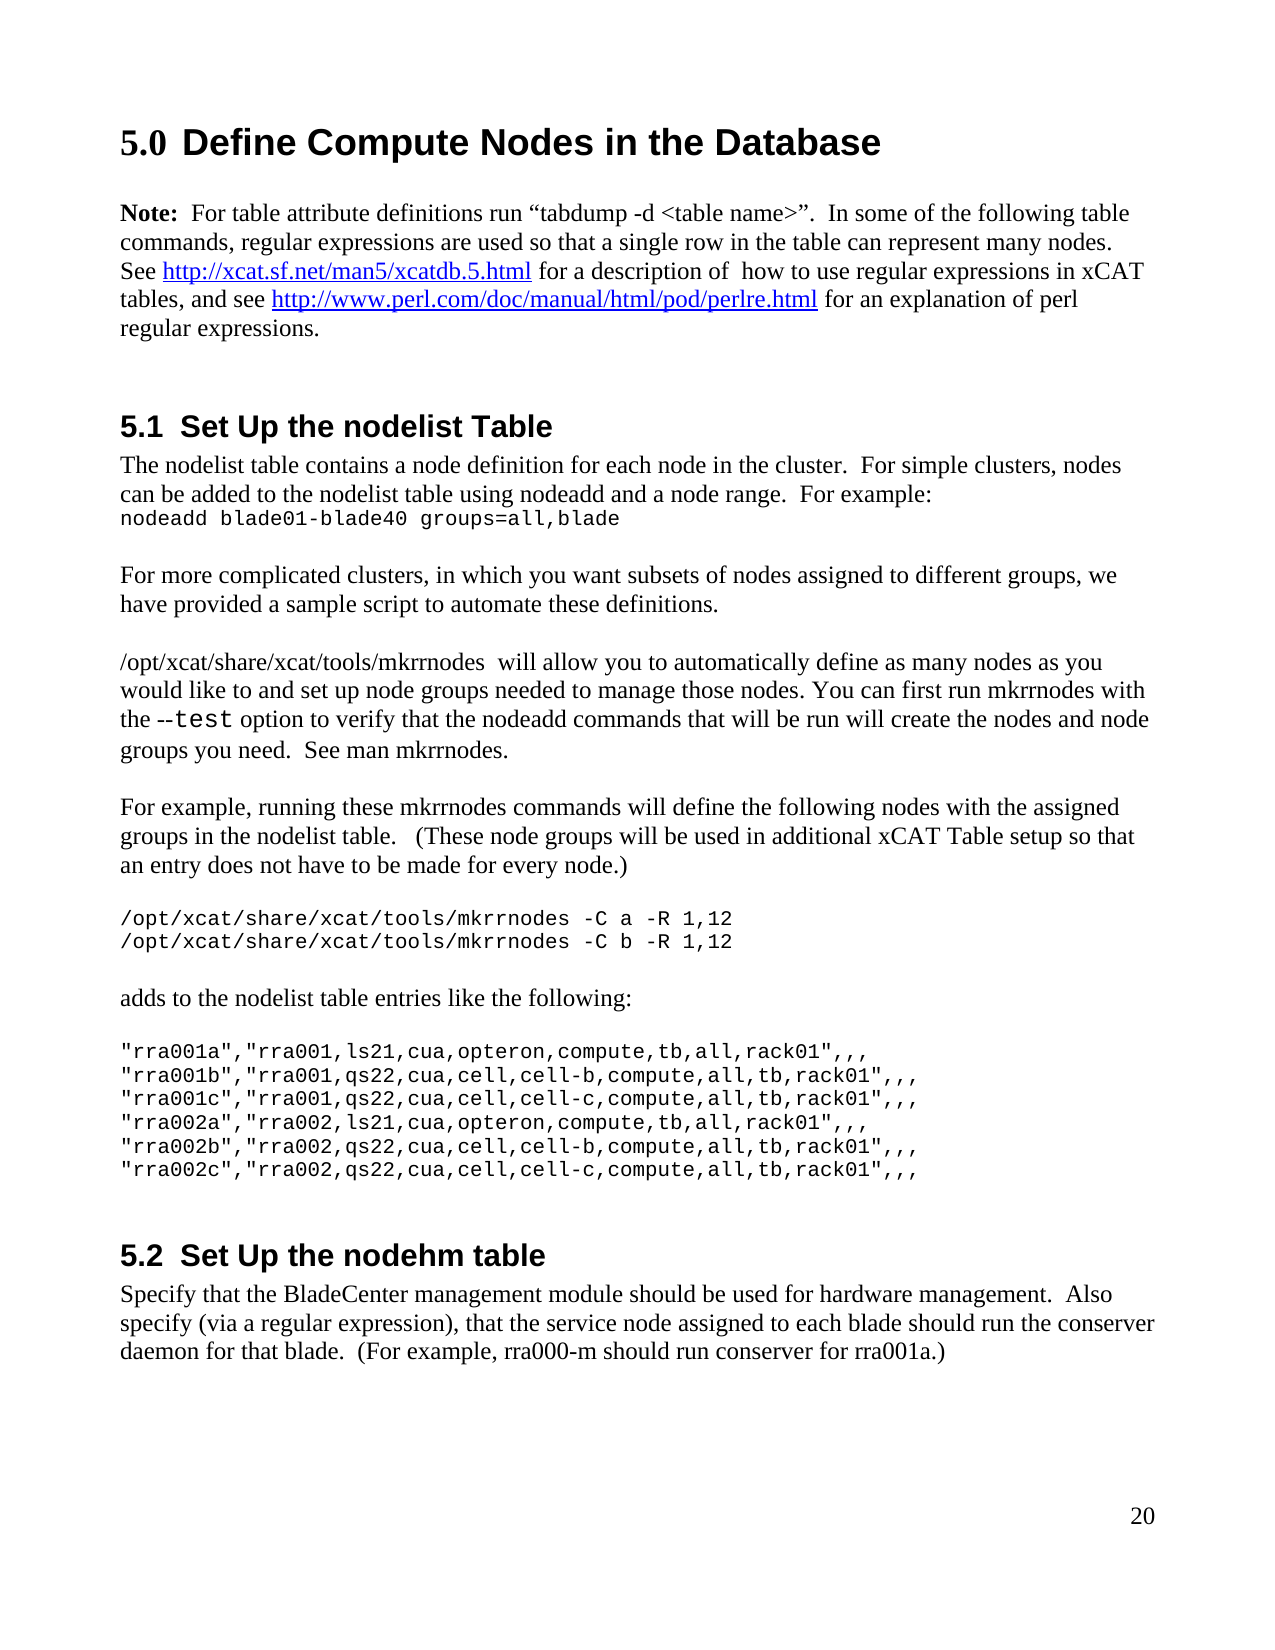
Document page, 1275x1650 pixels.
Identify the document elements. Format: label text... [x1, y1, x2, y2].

text nodeadd blade01-blade40 groups=all,blade [120, 508, 1155, 532]
text "rra002c","rra002,qs22,cua,cell,cell-c,compute,all,tb,rack01",,, [120, 1159, 1155, 1183]
text /opt/xcat/share/xcat/tools/mkrrnodes -C b -R 1,12 [120, 931, 1155, 955]
subtitle Set Up the nodehm table [120, 1237, 1155, 1273]
text "rra002a","rra002,ls21,cua,opteron,compute,tb,all,rack01",,, [120, 1112, 1155, 1136]
text The nodelist table contains a node definition for each node in the cluster. For simple clusters, nodes can be added to the nodelist table using nodeadd and a node range. For example: [120, 451, 1155, 508]
text "rra001b","rra001,qs22,cua,cell,cell-b,compute,all,tb,rack01",,, [120, 1065, 1155, 1088]
text Specify that the BladeCenter management module should be used for hardware management. Also specify (via a regular expression), that the service node assigned to each blade should run the conserver daemon for that blade. (For example, rra000-m should run conserver for rra001a.) [120, 1279, 1155, 1365]
text "rra001a","rra001,ls21,cua,opteron,compute,tb,all,rack01",,, [120, 1041, 1155, 1065]
text For more complicated clusters, in which you want subsets of nodes assigned to different groups, we have provided a sample script to automate these definitions. [120, 560, 1155, 618]
text "rra001c","rra001,qs22,cua,cell,cell-c,compute,all,tb,rack01",,, [120, 1088, 1155, 1112]
text adds to the nodelist table entries like the following: [120, 983, 1155, 1012]
subtitle Set Up the nodelist Table [120, 408, 1155, 444]
text "rra002b","rra002,qs22,cua,cell,cell-b,compute,all,tb,rack01",,, [120, 1136, 1155, 1159]
text For example, running these mkrrnodes commands will define the following nodes with the assigned groups in the nodelist table. (These node groups will be used in additional xCAT Table setup so that an entry does not have to be made for every node.) [120, 792, 1155, 879]
text /opt/xcat/share/xcat/tools/mkrrnodes will allow you to automatically define as many nodes as you would like to and set up node groups needed to manage those nodes. You can first run mkrrnodes with the --test option to verify that the nodeadd commands that will be run will create the nodes and node groups you need. See man mkrrnodes. [120, 647, 1155, 764]
subtitle Define Compute Nodes in the Database [120, 120, 1155, 163]
text Note: For table attribute definitions run “tabdump -d <table name>”. In some of the following table commands, regular expressions are used so that a single row in the table can represent many nodes. See http://xcat.sf.net/man5/xcatdb.5.html for a description of how to use regular expressions in xCAT tables, and see http://www.perl.com/doc/manual/html/pod/perlre.html for an explanation of perl regular expressions. [120, 198, 1155, 342]
text /opt/xcat/share/xcat/tools/mkrrnodes -C a -R 1,12 [120, 907, 1155, 931]
